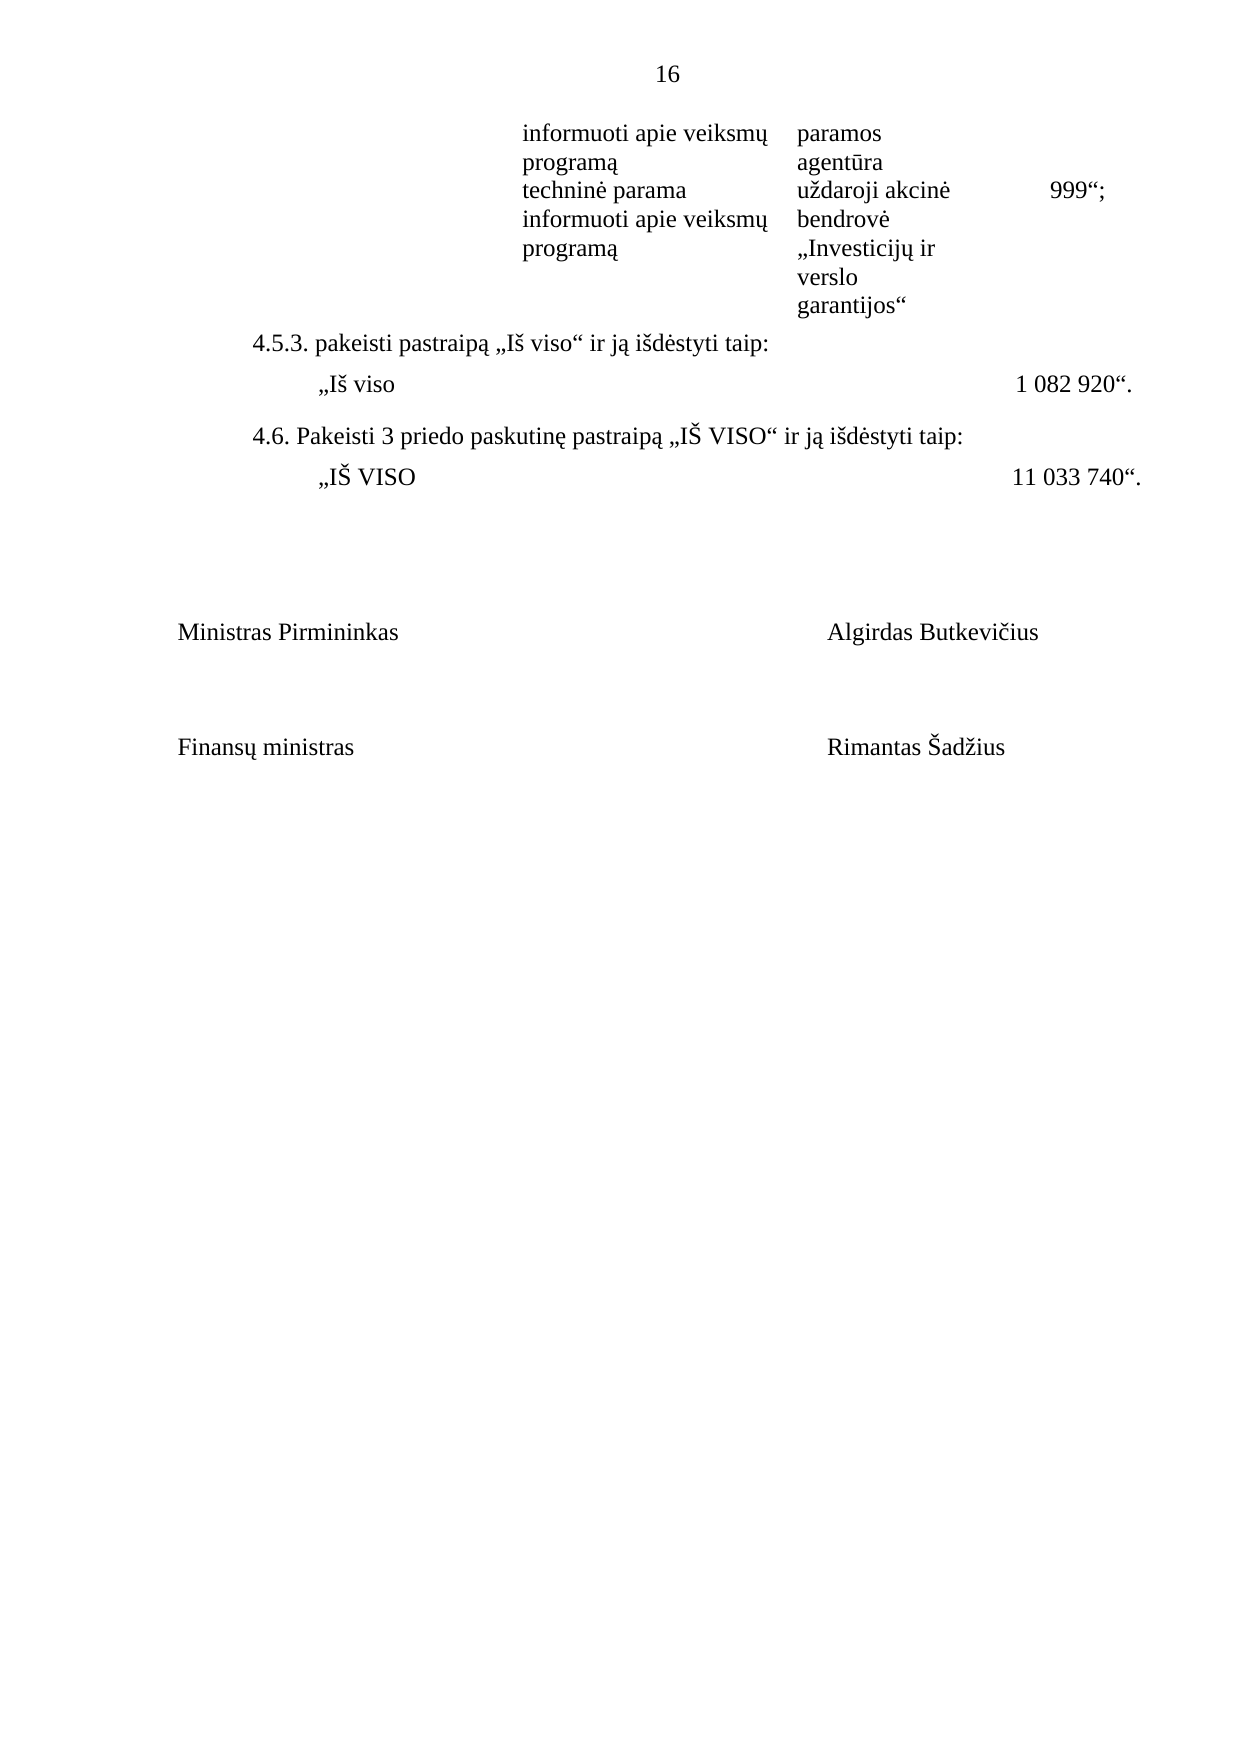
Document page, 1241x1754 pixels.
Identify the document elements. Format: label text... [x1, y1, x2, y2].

table_header „Iš viso [307, 369, 504, 412]
table_cell [308, 176, 511, 319]
table_header [505, 462, 780, 502]
table_header [780, 462, 973, 502]
table_cell techninė parama informuoti apie veiksmų programą [511, 176, 786, 319]
table_header 11 033 740“. [973, 462, 1180, 502]
text Ministras Pirmininkas Algirdas Butkevičius [177, 617, 1157, 646]
table_header [504, 369, 778, 412]
table_cell 999“; [976, 176, 1178, 319]
table_cell informuoti apie veiksmų programą [511, 118, 786, 176]
table_cell uždaroji akcinė bendrovė „Investicijų ir verslo garantijos“ [786, 176, 976, 319]
table_header 1 082 920“. [971, 369, 1177, 412]
table_header [187, 462, 307, 502]
table_header [779, 369, 971, 412]
table_cell paramos agentūra [786, 118, 976, 176]
table_cell [187, 176, 308, 319]
table_cell [308, 118, 511, 176]
table_header „IŠ VISO [307, 462, 505, 502]
table_header [187, 369, 307, 412]
text 4.6. Pakeisti 3 priedo paskutinę pastraipą „IŠ VISO“ ir ją išdėstyti taip: [177, 412, 1157, 450]
text 4.5.3. pakeisti pastraipą „Iš viso“ ir ją išdėstyti taip: [177, 319, 1157, 357]
table_cell [976, 118, 1178, 176]
table_cell [187, 118, 308, 176]
text Finansų ministras Rimantas Šadžius [177, 732, 1157, 761]
